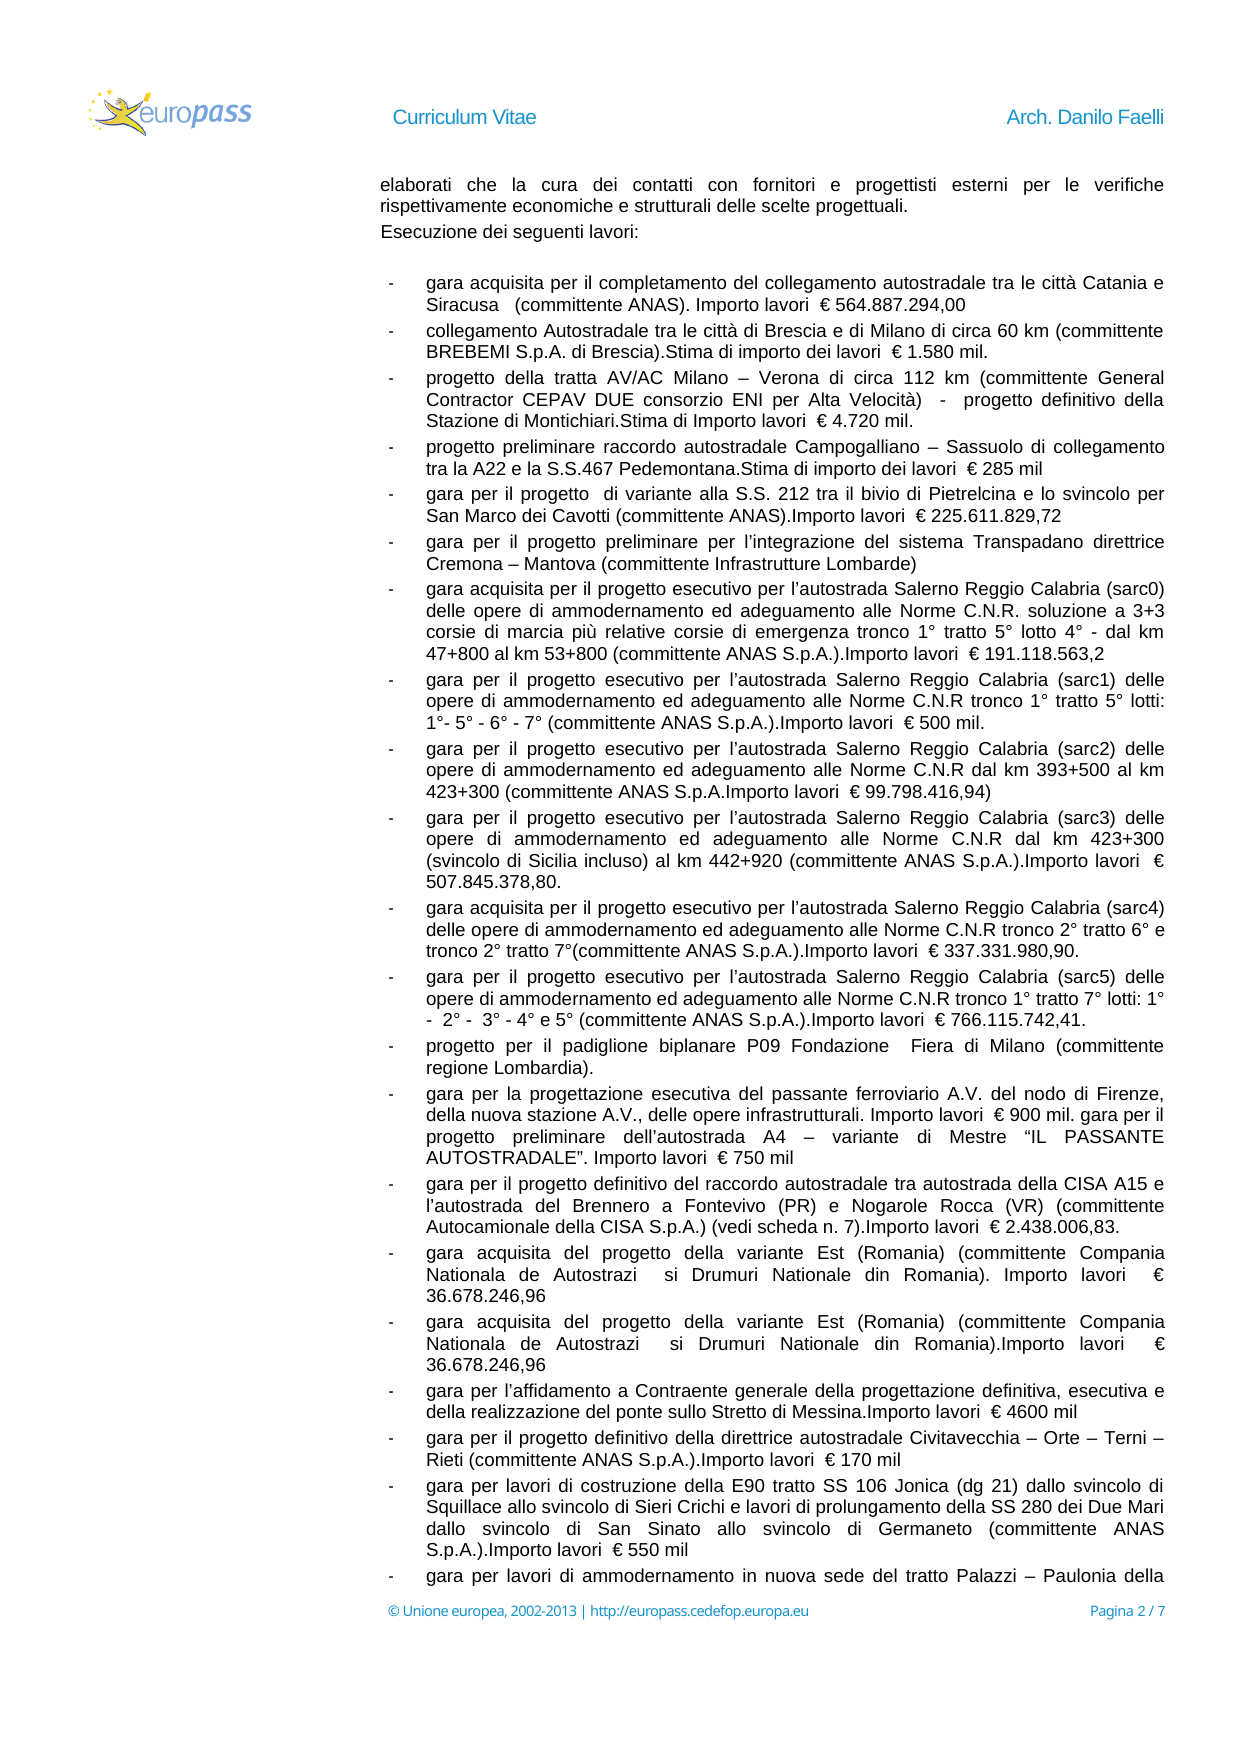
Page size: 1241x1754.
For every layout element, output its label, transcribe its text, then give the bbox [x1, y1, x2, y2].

table_header Il percorso necessario al raggiungimento dell’obbiettivo risultava molto articolato è veniva gestito secondo una logica di project management e quindi come un ciclo che ha un inizio ed una fine e che individua le seguenti aree: definizione; pianificazione; esecuzione; controllo e chiusura. Tutto ciò ha comportato, quindi, un coordinamento sia del personale per la stesura degli elaborati che la cura dei contatti con fornitori e progettisti esterni per le verifiche rispettivamente economiche e strutturali delle scelte progettuali. Esecuzione dei seguenti lavori: gara acquisita per il completamento del collegamento autostradale tra le città Catania e Siracusa (committente ANAS). Importo lavori € 564.887.294,00 collegamento Autostradale tra le città di Brescia e di Milano di circa 60 km (committente BREBEMI S.p.A. di Brescia).Stima di importo dei lavori € 1.580 mil. progetto della tratta AV/AC Milano – Verona di circa 112 km (committente General Contractor CEPAV DUE consorzio ENI per Alta Velocità) - progetto definitivo della Stazione di Montichiari.Stima di Importo lavori € 4.720 mil. progetto preliminare raccordo autostradale Campogalliano – Sassuolo di collegamento tra la A22 e la S.S.467 Pedemontana.Stima di importo dei lavori € 285 mil gara per il progetto di variante alla S.S. 212 tra il bivio di Pietrelcina e lo svincolo per San Marco dei Cavotti (committente ANAS).Importo lavori € 225.611.829,72 gara per il progetto preliminare per l’integrazione del sistema Transpadano direttrice Cremona – Mantova (committente Infrastrutture Lombarde) gara acquisita per il progetto esecutivo per l’autostrada Salerno Reggio Calabria (sarc0) delle opere di ammodernamento ed adeguamento alle Norme C.N.R. soluzione a 3+3 corsie di marcia più relative corsie di emergenza tronco 1° tratto 5° lotto 4° - dal km 47+800 al km 53+800 (committente ANAS S.p.A.).Importo lavori € 191.118.563,2 gara per il progetto esecutivo per l’autostrada Salerno Reggio Calabria (sarc1) delle opere di ammodernamento ed adeguamento alle Norme C.N.R tronco 1° tratto 5° lotti: 1°- 5° - 6° - 7° (committente ANAS S.p.A.).Importo lavori € 500 mil. gara per il progetto esecutivo per l’autostrada Salerno Reggio Calabria (sarc2) delle opere di ammodernamento ed adeguamento alle Norme C.N.R dal km 393+500 al km 423+300 (committente ANAS S.p.A.Importo lavori € 99.798.416,94) gara per il progetto esecutivo per l’autostrada Salerno Reggio Calabria (sarc3) delle opere di ammodernamento ed adeguamento alle Norme C.N.R dal km 423+300 (svincolo di Sicilia incluso) al km 442+920 (committente ANAS S.p.A.).Importo lavori € 507.845.378,80. gara acquisita per il progetto esecutivo per l’autostrada Salerno Reggio Calabria (sarc4) delle opere di ammodernamento ed adeguamento alle Norme C.N.R tronco 2° tratto 6° e tronco 2° tratto 7°(committente ANAS S.p.A.).Importo lavori € 337.331.980,90. gara per il progetto esecutivo per l’autostrada Salerno Reggio Calabria (sarc5) delle opere di ammodernamento ed adeguamento alle Norme C.N.R tronco 1° tratto 7° lotti: 1° - 2° - 3° - 4° e 5° (committente ANAS S.p.A.).Importo lavori € 766.115.742,41. progetto per il padiglione biplanare P09 Fondazione Fiera di Milano (committente regione Lombardia). gara per la progettazione esecutiva del passante ferroviario A.V. del nodo di Firenze, della nuova stazione A.V., delle opere infrastrutturali. Importo lavori € 900 mil. gara per il progetto preliminare dell’autostrada A4 – variante di Mestre “IL PASSANTE AUTOSTRADALE”. Importo lavori € 750 mil gara per il progetto definitivo del raccordo autostradale tra autostrada della CISA A15 e l’autostrada del Brennero a Fontevivo (PR) e Nogarole Rocca (VR) (committente Autocamionale della CISA S.p.A.) (vedi scheda n. 7).Importo lavori € 2.438.006,83. gara acquisita del progetto della variante Est (Romania) (committente Compania Nationala de Autostrazi si Drumuri Nationale din Romania). Importo lavori € 36.678.246,96 gara acquisita del progetto della variante Est (Romania) (committente Compania Nationala de Autostrazi si Drumuri Nationale din Romania).Importo lavori € 36.678.246,96 gara per l’affidamento a Contraente generale della progettazione definitiva, esecutiva e della realizzazione del ponte sullo Stretto di Messina.Importo lavori € 4600 mil gara per il progetto definitivo della direttrice autostradale Civitavecchia – Orte – Terni – Rieti (committente ANAS S.p.A.).Importo lavori € 170 mil gara per lavori di costruzione della E90 tratto SS 106 Jonica (dg 21) dallo svincolo di Squillace allo svincolo di Sieri Crichi e lavori di prolungamento della SS 280 dei Due Mari dallo svincolo di San Sinato allo svincolo di Germaneto (committente ANAS S.p.A.).Importo lavori € 550 mil gara per lavori di ammodernamento in nuova sede del tratto Palazzi – Paulonia della strada statale 106 Jonica (committente ANAS S.p.A.) (dg22).Importo lavori € 330 mil gara per l’affidamento del completamento della progettazione, della realizzazione e gestione del collegamento autostradale e pedaggio tra le città di Asti e di Cuneo (committente ANAS S.p.A.).Importo lavori € 1600 mil. gara acquisita del progetto del nuovo Pronto soccorso dell´Ospedale Maggiore di Parma. Importo lavori € 10.172.000,00 [103, 171, 1177, 1587]
